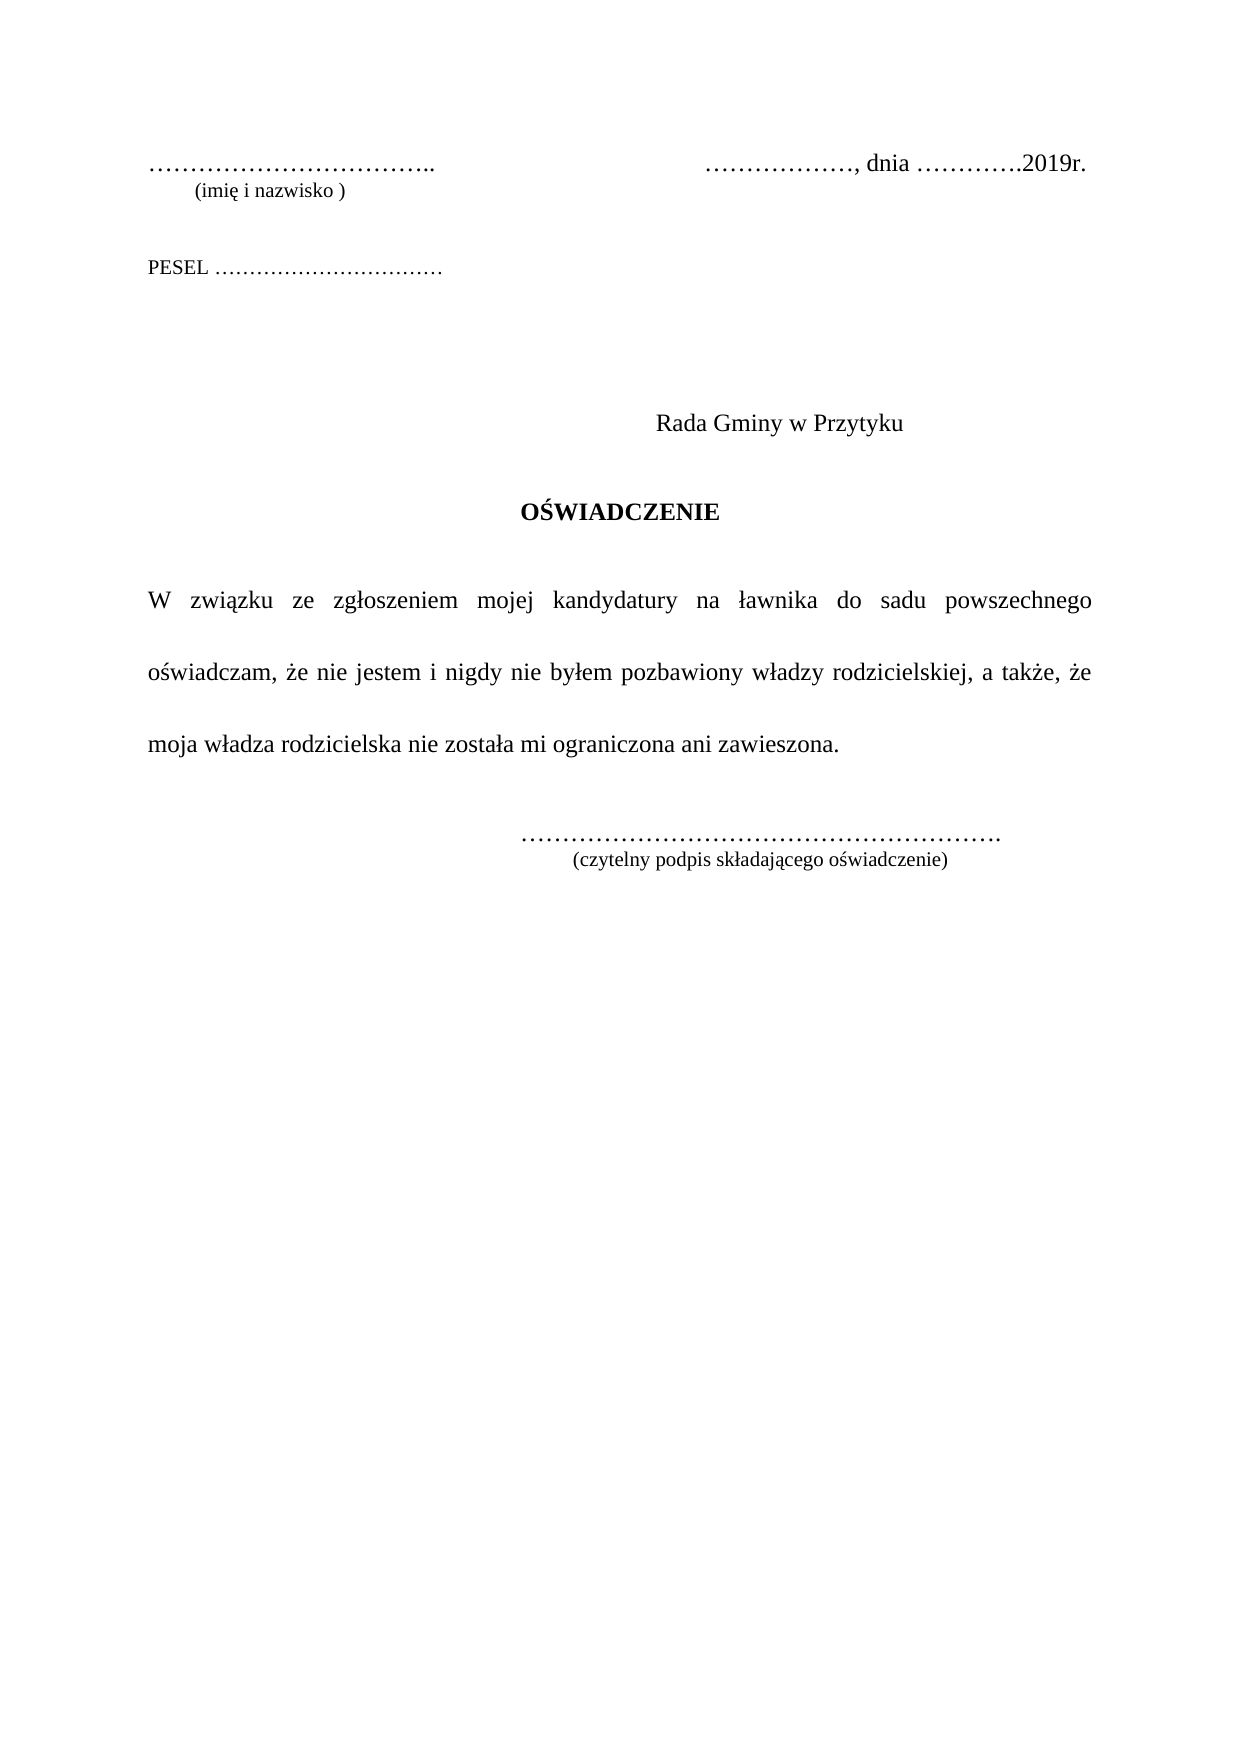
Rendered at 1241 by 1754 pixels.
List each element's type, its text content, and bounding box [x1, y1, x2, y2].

text (imię i nazwisko ) [148, 178, 1093, 202]
text Rada Gminy w Przytyku [472, 408, 1093, 437]
text W związku ze zgłoszeniem mojej kandydatury na ławnika do sadu powszechnego oświadczam, że nie jestem i nigdy nie byłem pozbawiony władzy rodzicielskiej, a także, że moja władza rodzicielska nie została mi ograniczona ani zawieszona. [148, 585, 1093, 758]
text …………………………………………………. [428, 818, 1093, 846]
text (czytelny podpis składającego oświadczenie) [428, 846, 1093, 871]
text OŚWIADCZENIE [148, 497, 1093, 526]
text …………………………….. ………………, dnia ………….2019r. [148, 148, 1093, 176]
text PESEL …………………………… [148, 255, 1093, 279]
